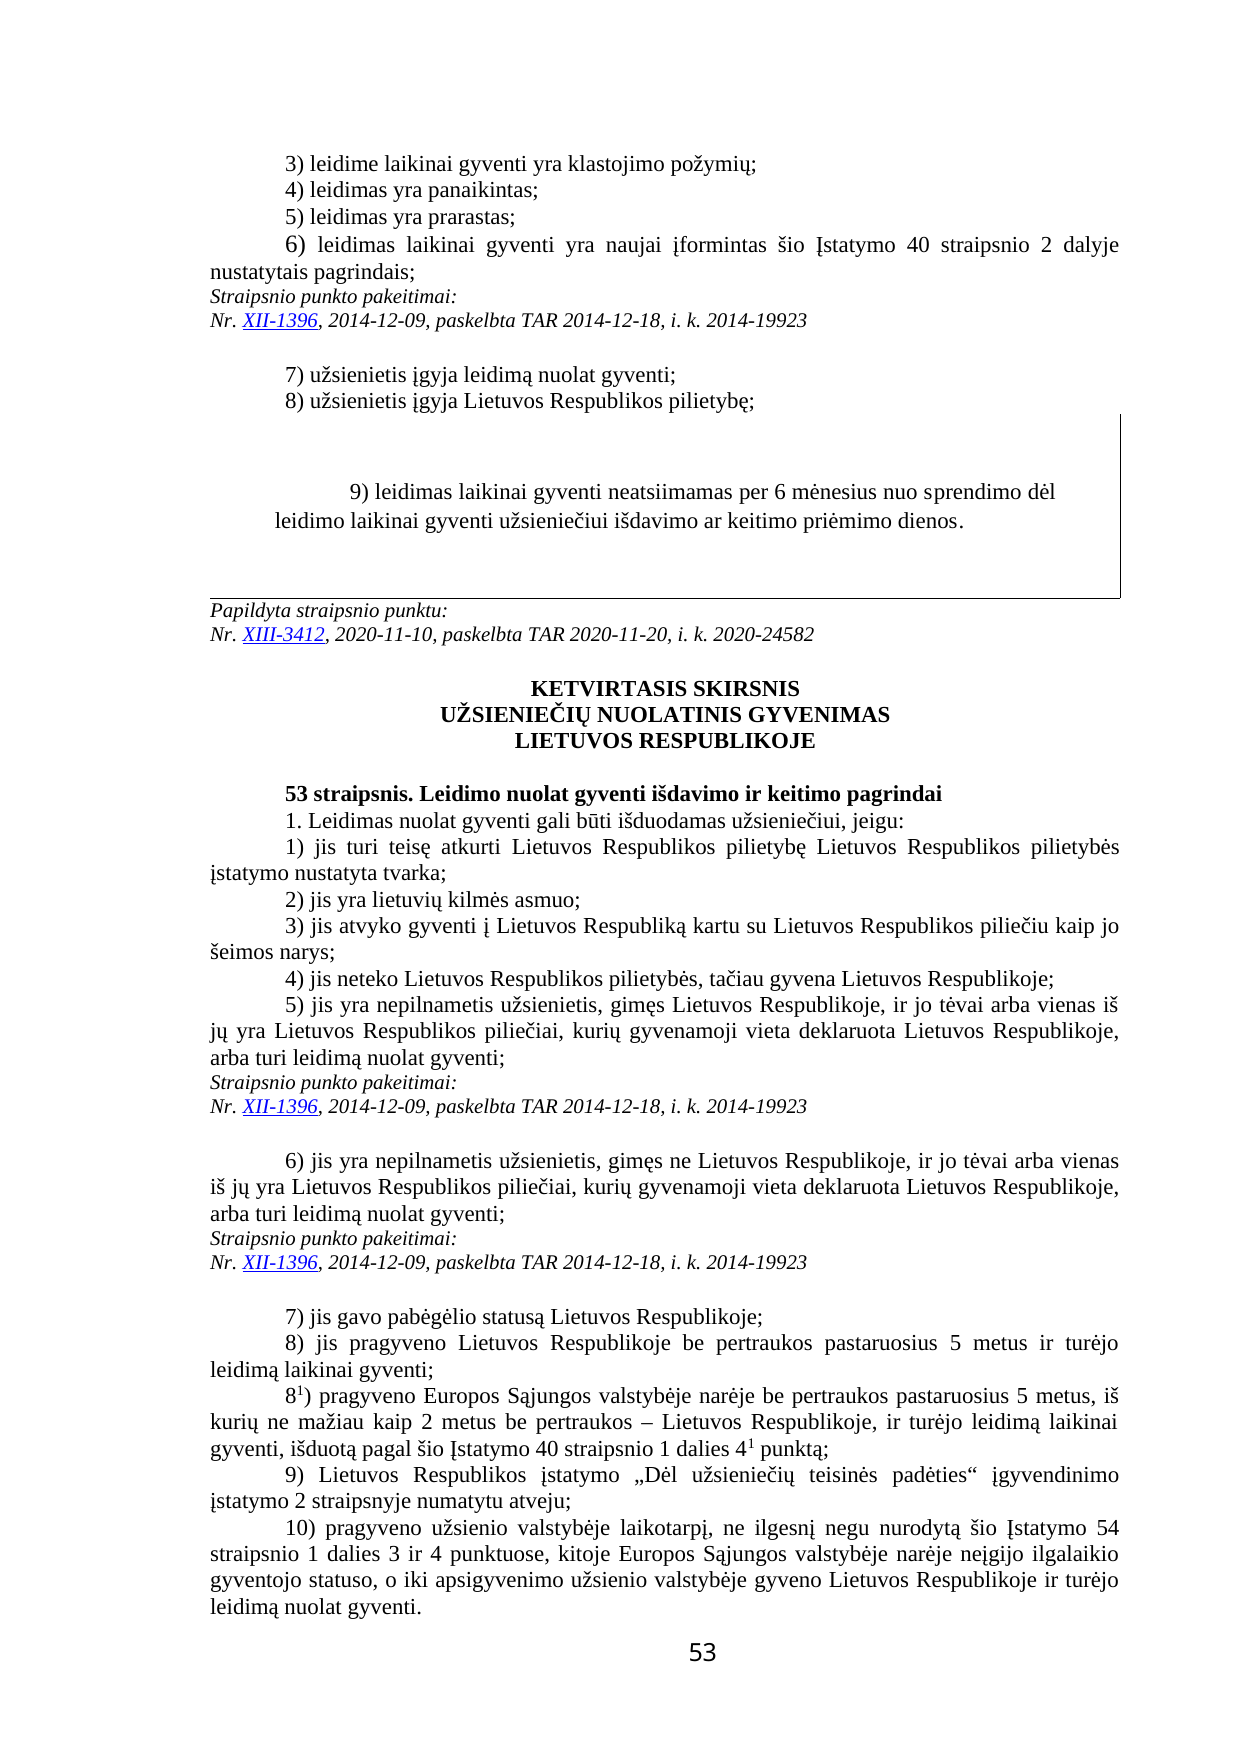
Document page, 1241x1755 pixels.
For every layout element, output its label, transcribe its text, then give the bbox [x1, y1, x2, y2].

text 7) užsienietis įgyja leidimą nuolat gyventi; [210, 361, 1120, 387]
text 53 straipsnis. Leidimo nuolat gyventi išdavimo ir keitimo pagrindai [210, 780, 1120, 807]
text 6) leidimas laikinai gyventi yra naujai įformintas šio Įstatymo 40 straipsnio 2 dalyje nustatytais pagrindais; [210, 229, 1120, 284]
text 3) leidime laikinai gyventi yra klastojimo požymių; [210, 150, 1120, 176]
text 6) jis yra nepilnametis užsienietis, gimęs ne Lietuvos Respublikoje, ir jo tėvai arba vienas iš jų yra Lietuvos Respublikos piliečiai, kurių gyvenamoji vieta deklaruota Lietuvos Respublikoje, arba turi leidimą nuolat gyventi; [210, 1147, 1120, 1226]
text 9) Lietuvos Respublikos įstatymo „Dėl užsieniečių teisinės padėties“ įgyvendinimo įstatymo 2 straipsnyje numatytu atveju; [210, 1461, 1120, 1514]
text Straipsnio punkto pakeitimai: [210, 1226, 1120, 1250]
text 8) užsienietis įgyja Lietuvos Respublikos pilietybę; [210, 387, 1120, 414]
text 1) jis turi teisę atkurti Lietuvos Respublikos pilietybę Lietuvos Respublikos pilietybės įstatymo nustatyta tvarka; [210, 833, 1120, 886]
text LIETUVOS RESPUBLIKOJE [210, 728, 1120, 754]
text 1. Leidimas nuolat gyventi gali būti išduodamas užsieniečiui, jeigu: [210, 807, 1120, 833]
text 9) leidimas laikinai gyventi neatsiimamas per 6 mėnesius nuo sprendimo dėl leidimo laikinai gyventi užsieniečiui išdavimo ar keitimo priėmimo dienos. [210, 414, 1120, 598]
text 3) jis atvyko gyventi į Lietuvos Respubliką kartu su Lietuvos Respublikos piliečiu kaip jo šeimos narys; [210, 912, 1120, 965]
text Papildyta straipsnio punktu: [210, 598, 1120, 622]
text 5) jis yra nepilnametis užsienietis, gimęs Lietuvos Respublikoje, ir jo tėvai arba vienas iš jų yra Lietuvos Respublikos piliečiai, kurių gyvenamoji vieta deklaruota Lietuvos Respublikoje, arba turi leidimą nuolat gyventi; [210, 991, 1120, 1070]
text Nr. XII-1396, 2014-12-09, paskelbta TAR 2014-12-18, i. k. 2014-19923 [210, 1250, 1120, 1274]
text Nr. XII-1396, 2014-12-09, paskelbta TAR 2014-12-18, i. k. 2014-19923 [210, 1094, 1120, 1118]
text 7) jis gavo pabėgėlio statusą Lietuvos Respublikoje; [210, 1303, 1120, 1329]
text 81) pragyveno Europos Sąjungos valstybėje narėje be pertraukos pastaruosius 5 metus, iš kurių ne mažiau kaip 2 metus be pertraukos – Lietuvos Respublikoje, ir turėjo leidimą laikinai gyventi, išduotą pagal šio Įstatymo 40 straipsnio 1 dalies 41 punktą; [210, 1382, 1120, 1461]
text 4) jis neteko Lietuvos Respublikos pilietybės, tačiau gyvena Lietuvos Respublikoje; [210, 965, 1120, 991]
text 5) leidimas yra prarastas; [210, 203, 1120, 229]
text Straipsnio punkto pakeitimai: [210, 284, 1120, 308]
text UŽSIENIEČIŲ NUOLATINIS GYVENIMAS [210, 701, 1120, 728]
text 2) jis yra lietuvių kilmės asmuo; [210, 886, 1120, 912]
text 10) pragyveno užsienio valstybėje laikotarpį, ne ilgesnį negu nurodytą šio Įstatymo 54 straipsnio 1 dalies 3 ir 4 punktuose, kitoje Europos Sąjungos valstybėje narėje neįgijo ilgalaikio gyventojo statuso, o iki apsigyvenimo užsienio valstybėje gyveno Lietuvos Respublikoje ir turėjo leidimą nuolat gyventi. [210, 1514, 1120, 1619]
text Nr. XII-1396, 2014-12-09, paskelbta TAR 2014-12-18, i. k. 2014-19923 [210, 308, 1120, 332]
text 8) jis pragyveno Lietuvos Respublikoje be pertraukos pastaruosius 5 metus ir turėjo leidimą laikinai gyventi; [210, 1329, 1120, 1382]
text 4) leidimas yra panaikintas; [210, 176, 1120, 203]
text Straipsnio punkto pakeitimai: [210, 1070, 1120, 1094]
text KETVIRTASIS SKIRSNIS [210, 675, 1120, 701]
text Nr. XIII-3412, 2020-11-10, paskelbta TAR 2020-11-20, i. k. 2020-24582 [210, 622, 1120, 646]
